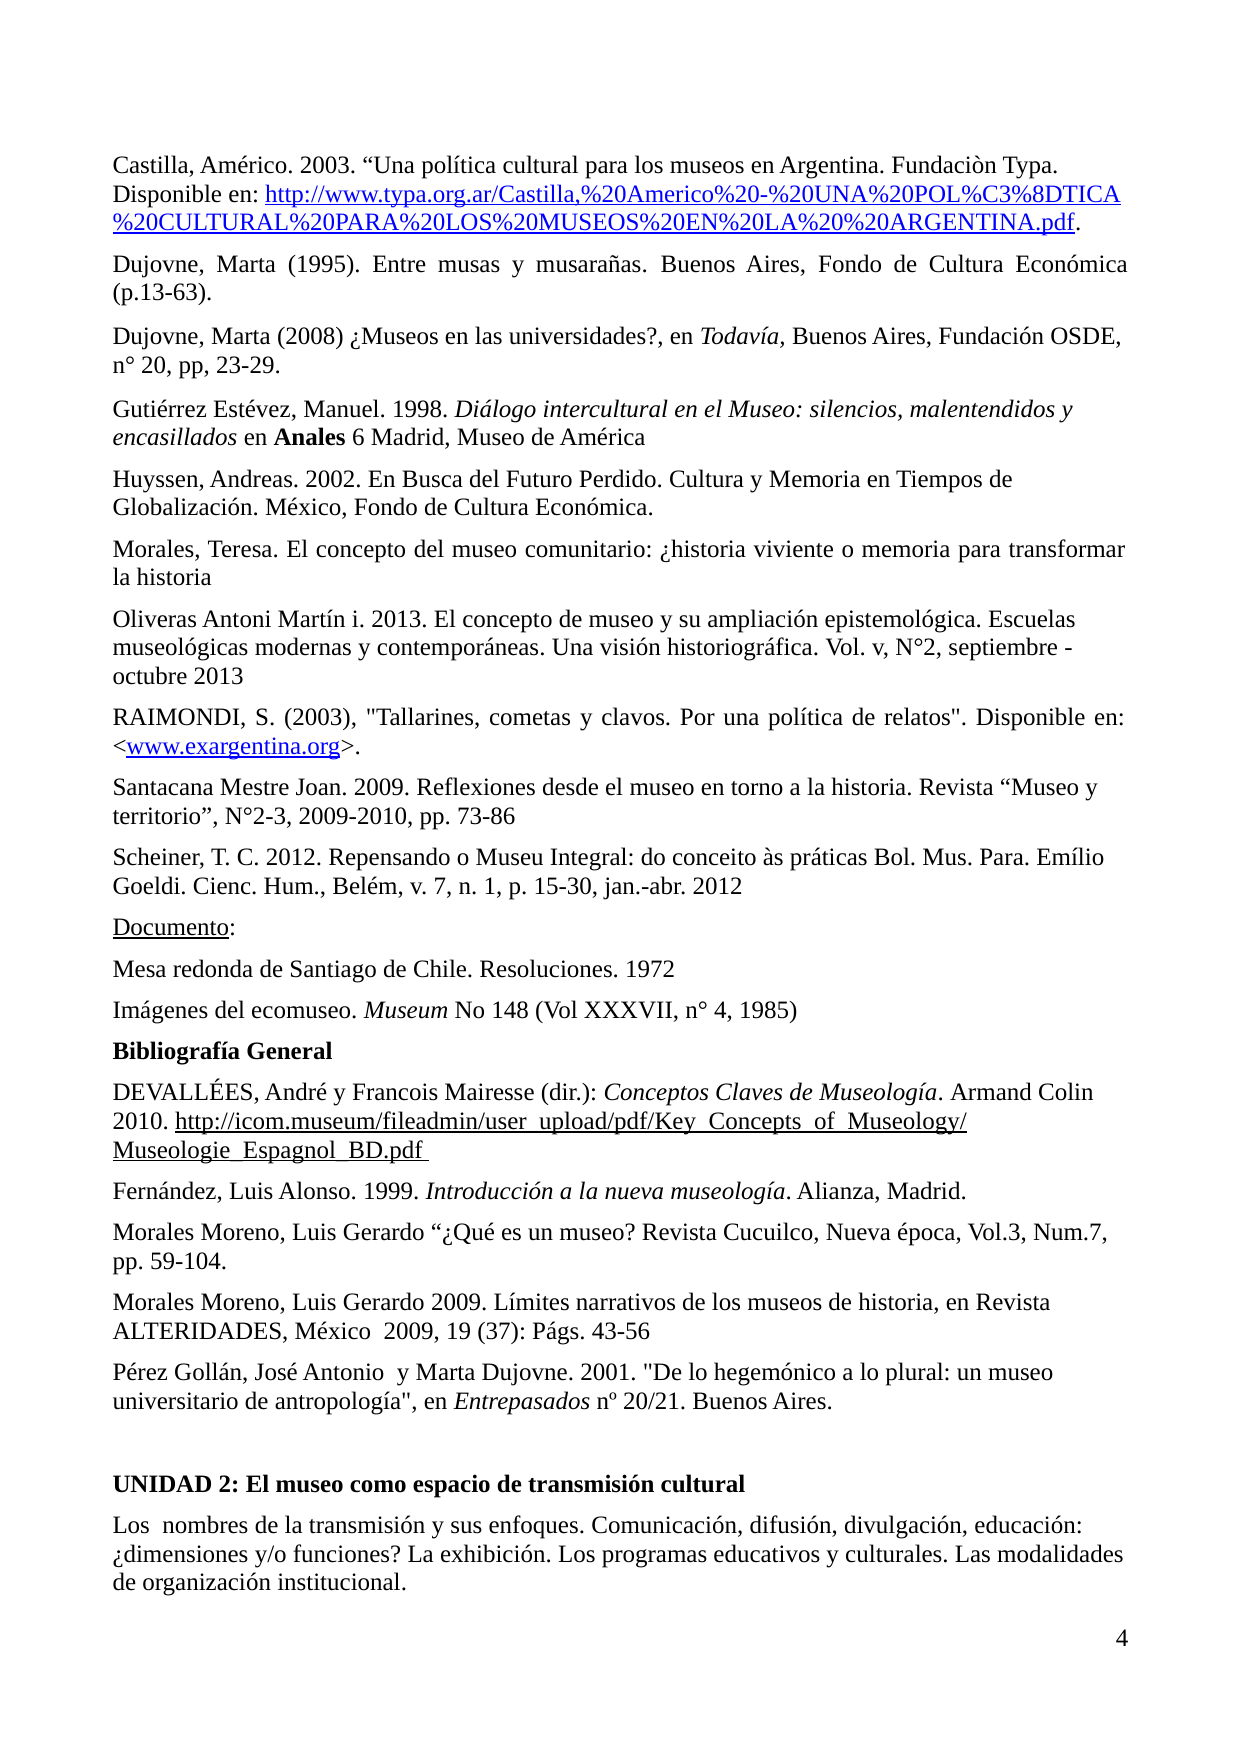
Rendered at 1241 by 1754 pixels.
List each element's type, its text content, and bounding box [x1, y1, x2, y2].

text Los nombres de la transmisión y sus enfoques. Comunicación, difusión, divulgación, educación: ¿dimensiones y/o funciones? La exhibición. Los programas educativos y culturales. Las modalidades de organización institucional. [112, 1510, 1128, 1596]
text Raimondi, S. (2003), "Tallarines, cometas y clavos. Por una política de relatos". Disponible en: <www.exargentina.org>. [112, 702, 1126, 760]
text DEVALLÉES, André y Francois Mairesse (dir.): Conceptos Claves de Museología. Armand Colin 2010. http://icom.museum/fileadmin/user_upload/pdf/Key_Concepts_of_Museology/Museologie_Espagnol_BD.pdf [112, 1077, 1128, 1164]
text Bibliografía General [112, 1036, 1128, 1065]
text Mesa redonda de Santiago de Chile. Resoluciones. 1972 [112, 954, 1128, 982]
text Morales, Teresa. El concepto del museo comunitario: ¿historia viviente o memoria para transformar la historia [112, 534, 1126, 591]
text Morales Moreno, Luis Gerardo 2009. Límites narrativos de los museos de historia, en Revista ALTERIDADES, México 2009, 19 (37): Págs. 43-56 [112, 1287, 1128, 1345]
text Oliveras Antoni Martín i. 2013. El concepto de museo y su ampliación epistemológica. Escuelas museológicas modernas y contemporáneas. Una visión historiográfica. Vol. v, N°2, septiembre - octubre 2013 [112, 604, 1128, 690]
text Documento: [112, 912, 1128, 941]
text UNIDAD 2: El museo como espacio de transmisión cultural [112, 1469, 1128, 1497]
text Santacana Mestre Joan. 2009. Reflexiones desde el museo en torno a la historia. Revista “Museo y territorio”, N°2-3, 2009-2010, pp. 73-86 [112, 772, 1128, 830]
text Fernández, Luis Alonso. 1999. Introducción a la nueva museología. Alianza, Madrid. [112, 1176, 1128, 1205]
text Gutiérrez Estévez, Manuel. 1998. Diálogo intercultural en el Museo: silencios, malentendidos y encasillados en Anales 6 Madrid, Museo de América [112, 394, 1128, 451]
text Dujovne, Marta (1995). Entre musas y musarañas. Buenos Aires, Fondo de Cultura Económica (p.13-63). [112, 249, 1128, 306]
text Scheiner, T. C. 2012. Repensando o Museu Integral: do conceito às práticas Bol. Mus. Para. Emílio Goeldi. Cienc. Hum., Belém, v. 7, n. 1, p. 15-30, jan.-abr. 2012 [112, 842, 1128, 900]
text Huyssen, Andreas. 2002. En Busca del Futuro Perdido. Cultura y Memoria en Tiempos de Globalización. México, Fondo de Cultura Económica. [112, 464, 1128, 521]
text Imágenes del ecomuseo. Museum No 148 (Vol XXXVII, n° 4, 1985) [112, 995, 1128, 1024]
text Castilla, Américo. 2003. “Una política cultural para los museos en Argentina. Fundaciòn Typa. Disponible en: http://www.typa.org.ar/Castilla,%20Americo%20-%20UNA%20POL%C3%8DTICA%20CULTURAL%20PARA%20LOS%20MUSEOS%20EN%20LA%20%20ARGENTINA.pdf. [112, 150, 1128, 236]
text Dujovne, Marta (2008) ¿Museos en las universidades?, en Todavía, Buenos Aires, Fundación OSDE, n° 20, pp, 23-29. [112, 321, 1128, 379]
text Pérez Gollán, José Antonio y Marta Dujovne. 2001. "De lo hegemónico a lo plural: un museo universitario de antropología", en Entrepasados nº 20/21. Buenos Aires. [112, 1357, 1182, 1415]
text Morales Moreno, Luis Gerardo “¿Qué es un museo? Revista Cucuilco, Nueva época, Vol.3, Num.7, pp. 59-104. [112, 1217, 1128, 1275]
